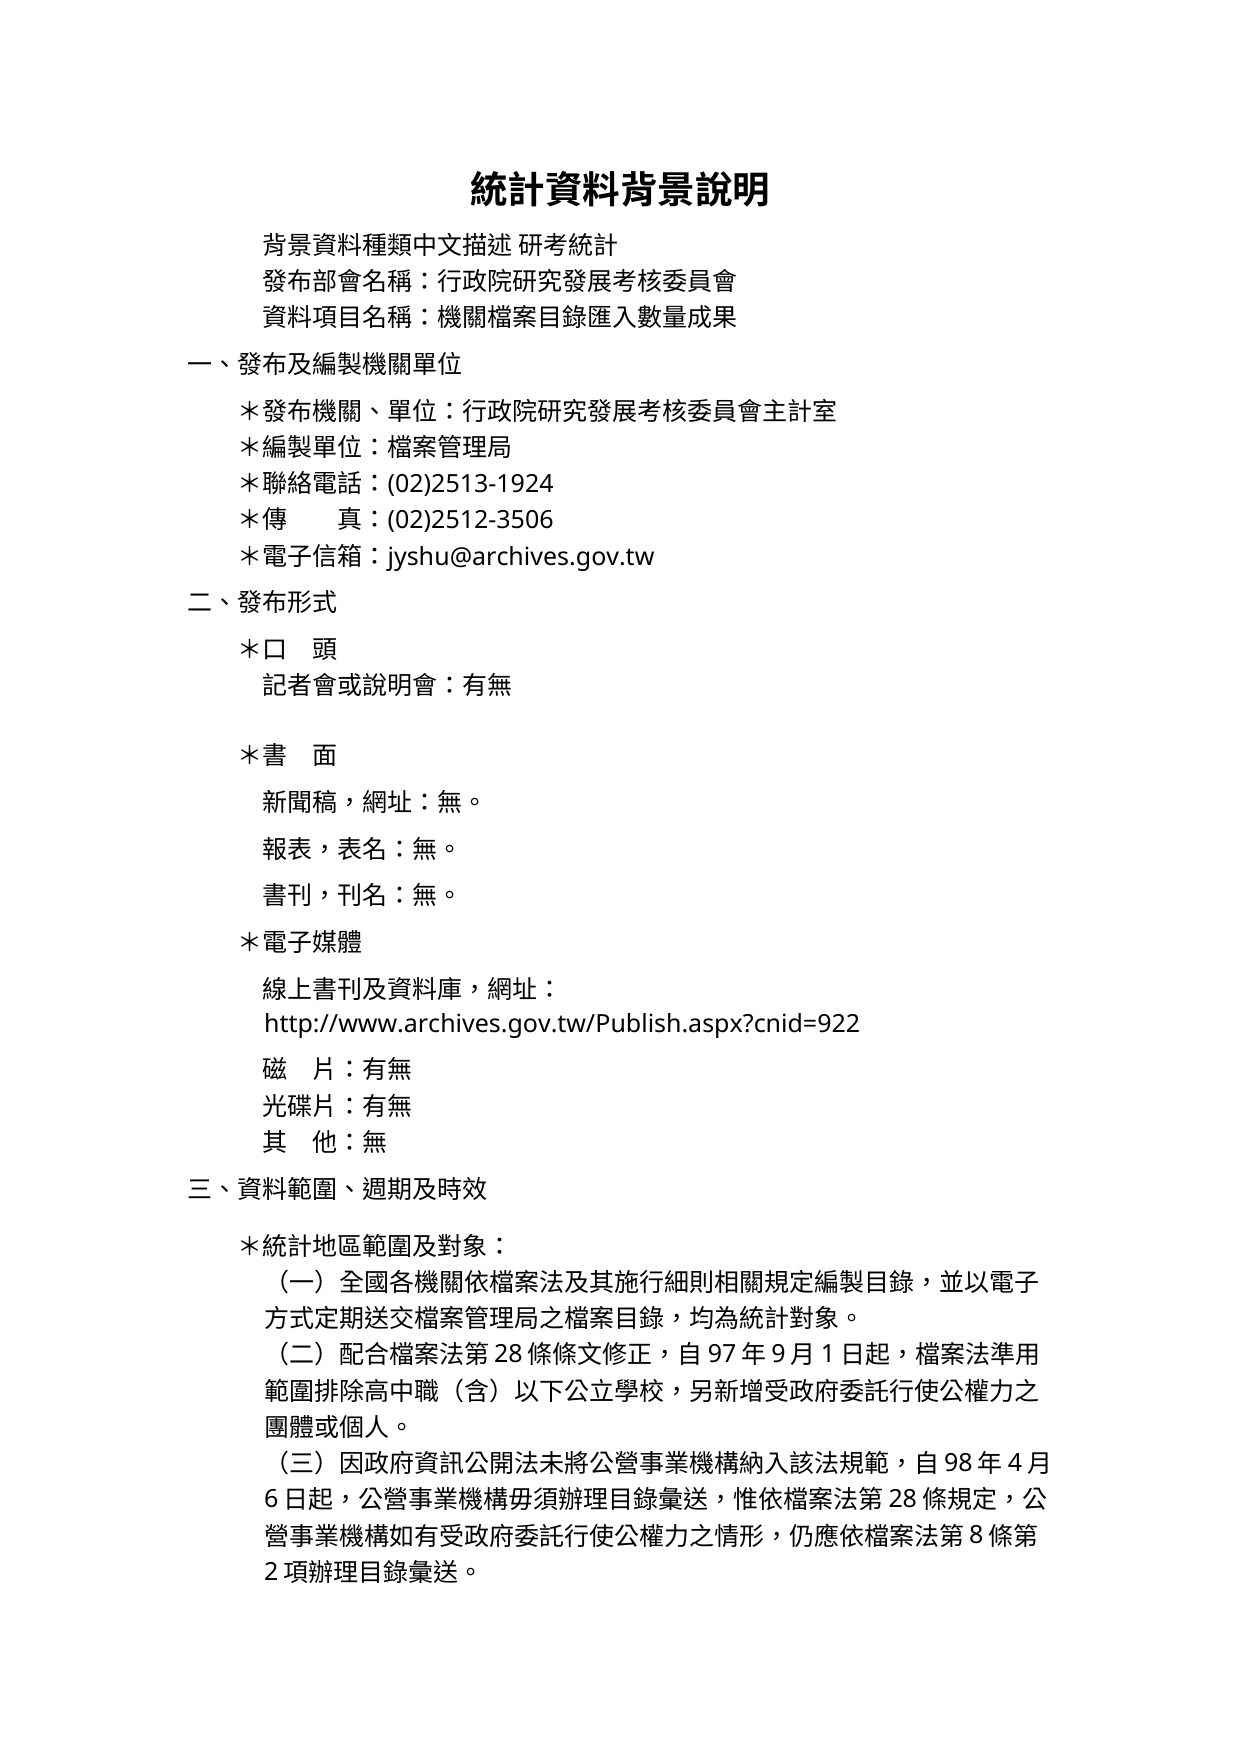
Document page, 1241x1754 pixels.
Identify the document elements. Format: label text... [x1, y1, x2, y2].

text 新聞稿，網址：無。 [187, 782, 1053, 819]
text 報表，表名：無。 [187, 829, 1053, 865]
text ＊統計地區範圍及對象： （一）全國各機關依檔案法及其施行細則相關規定編製目錄，並以電子方式定期送交檔案管理局之檔案目錄，均為統計對象。 （二）配合檔案法第28條條文修正，自97年9月1日起，檔案法準用範圍排除高中職（含）以下公立學校，另新增受政府委託行使公權力之團體或個人。 （三）因政府資訊公開法未將公營事業機構納入該法規範，自98年4月6日起，公營事業機構毋須辦理目錄彙送，惟依檔案法第28條規定，公營事業機構如有受政府委託行使公權力之情形，仍應依檔案法第8條第2項辦理目錄彙送。 [187, 1226, 1053, 1589]
subtitle 統計資料背景說明 [187, 160, 1053, 215]
text 磁 片：有無 光碟片：有無 其 他：無 [187, 1050, 1053, 1159]
text ＊發布機關、單位：行政院研究發展考核委員會主計室 ＊編製單位：檔案管理局 ＊聯絡電話：(02)2513-1924 ＊傳 真：(02)2512-3506 ＊電子信箱：jyshu@archives.gov.tw [187, 391, 1053, 572]
text 三、資料範圍、週期及時效 [187, 1169, 1053, 1205]
text 二、發布形式 [187, 583, 1053, 619]
text 線上書刊及資料庫，網址： http://www.archives.gov.tw/Publish.aspx?cnid=922 [187, 969, 1053, 1039]
text 一、發布及編製機關單位 [187, 344, 1053, 381]
text 書刊，刊名：無。 [187, 876, 1053, 912]
text 背景資料種類中文描述 研考統計 發布部會名稱：行政院研究發展考核委員會 資料項目名稱：機關檔案目錄匯入數量成果 [187, 225, 1053, 334]
text ＊口 頭 記者會或說明會：有無 ＊書 面 [187, 629, 1053, 772]
text ＊電子媒體 [187, 922, 1053, 959]
